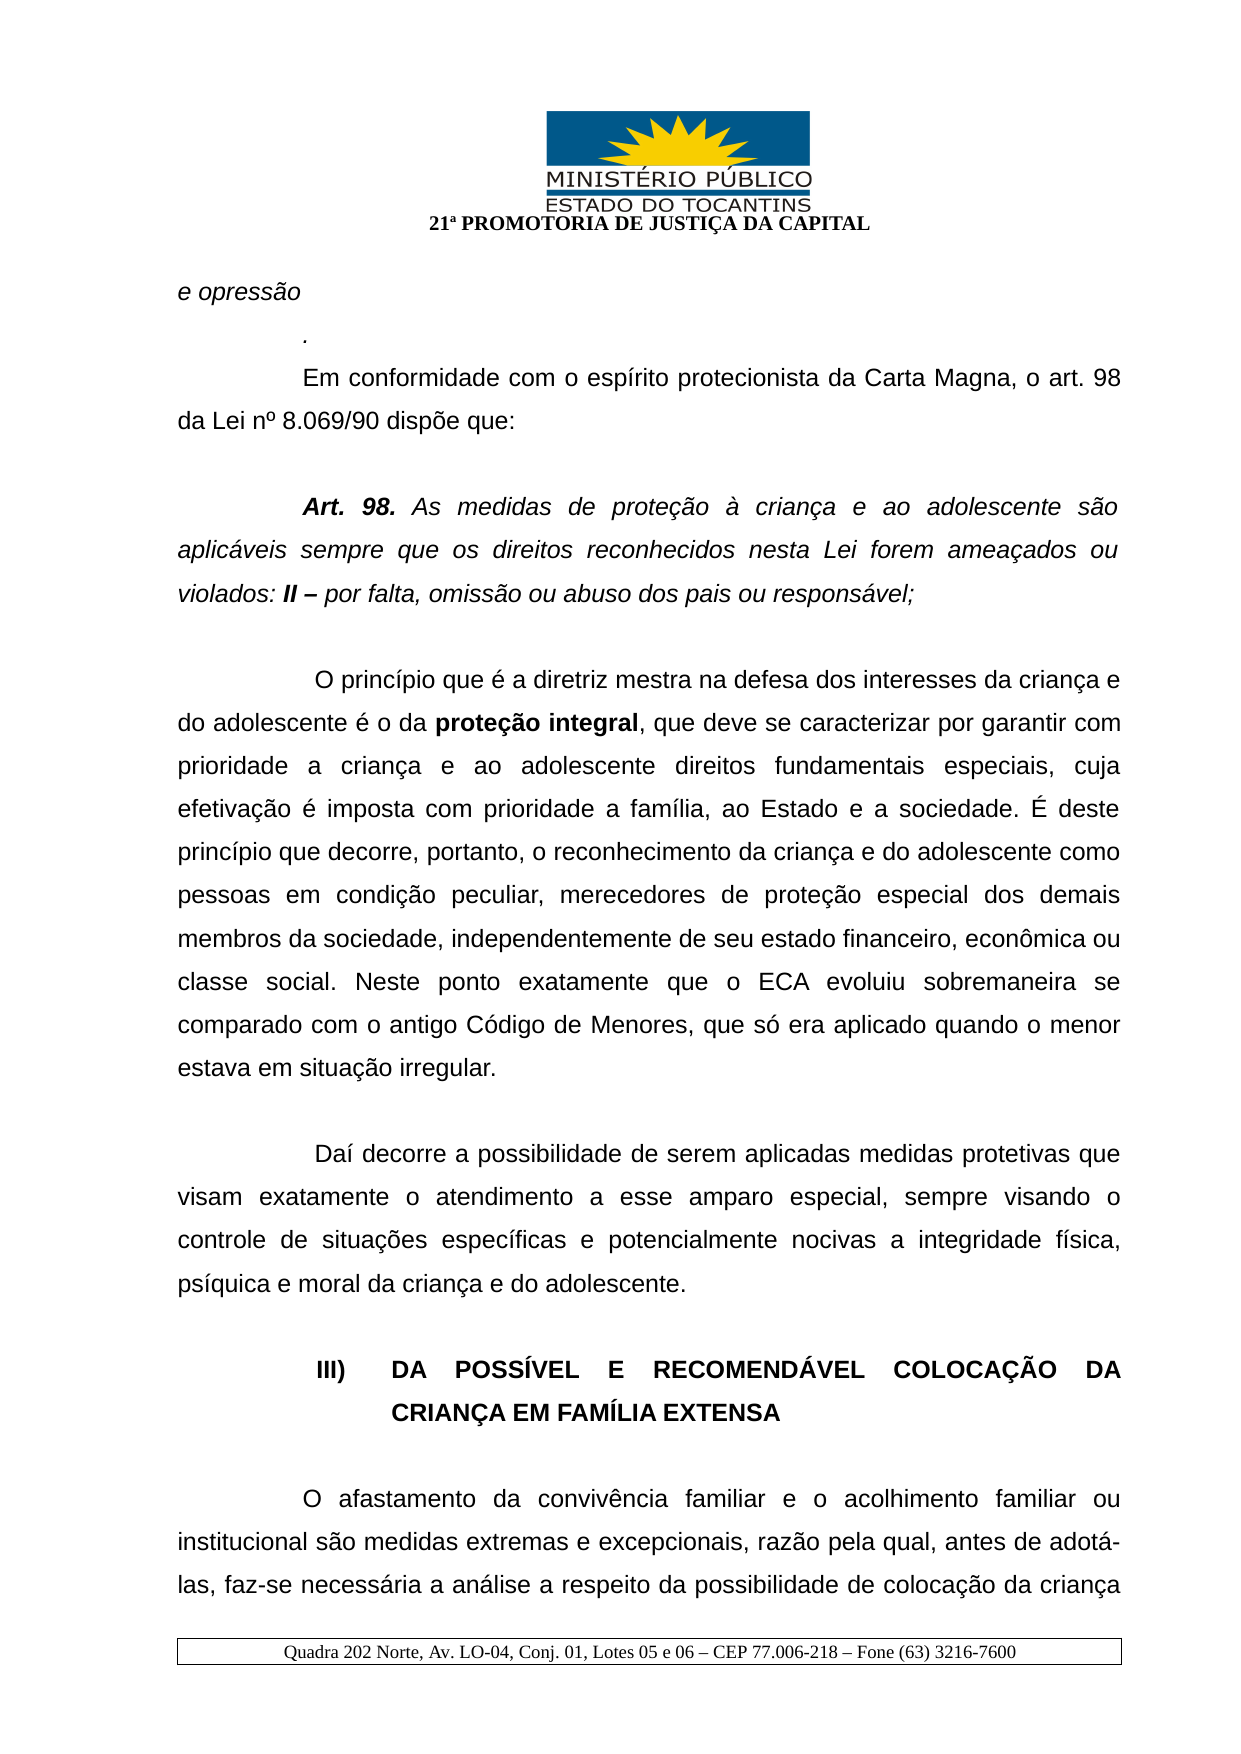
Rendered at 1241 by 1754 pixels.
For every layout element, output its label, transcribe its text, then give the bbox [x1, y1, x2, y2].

picture [546, 111, 812, 212]
text O princípio que é a diretriz mestra na defesa dos interesses da criança e do adolescente é o da proteção integral, que deve se caracterizar por garantir com prioridade a criança e ao adolescente direitos fundamentais especiais, cuja efetivação é imposta com prioridade a família, ao Estado e a sociedade. É deste princípio que decorre, portanto, o reconhecimento da criança e do adolescente como pessoas em condição peculiar, merecedores de proteção especial dos demais membros da sociedade, independentemente de seu estado financeiro, econômica ou classe social. Neste ponto exatamente que o ECA evoluiu sobremaneira se comparado com o antigo Código de Menores, que só era aplicado quando o menor estava em situação irregular. [177, 665, 1122, 1082]
text Daí decorre a possibilidade de serem aplicadas medidas protetivas que visam exatamente o atendimento a esse amparo especial, sempre visando o controle de situações específicas e potencialmente nocivas a integridade física, psíquica e moral da criança e do adolescente. [177, 1139, 1122, 1297]
text . [177, 320, 1122, 348]
text Art. 98. As medidas de proteção à criança e ao adolescente são aplicáveis sempre que os direitos reconhecidos nesta Lei forem ameaçados ou violados: II – por falta, omissão ou abuso dos pais ou responsável; [177, 492, 1122, 607]
text e opressão [177, 277, 1122, 305]
text O afastamento da convivência familiar e o acolhimento familiar ou institucional são medidas extremas e excepcionais, razão pela qual, antes de adotá-las, faz-se necessária a análise a respeito da possibilidade de colocação da criança [177, 1484, 1122, 1599]
list DA POSSÍVEL E RECOMENDÁVEL COLOCAÇÃO DA CRIANÇA EM FAMÍLIA EXTENSA [316, 1355, 1122, 1427]
text Em conformidade com o espírito protecionista da Carta Magna, o art. 98 da Lei nº 8.069/90 dispõe que: [177, 363, 1122, 435]
